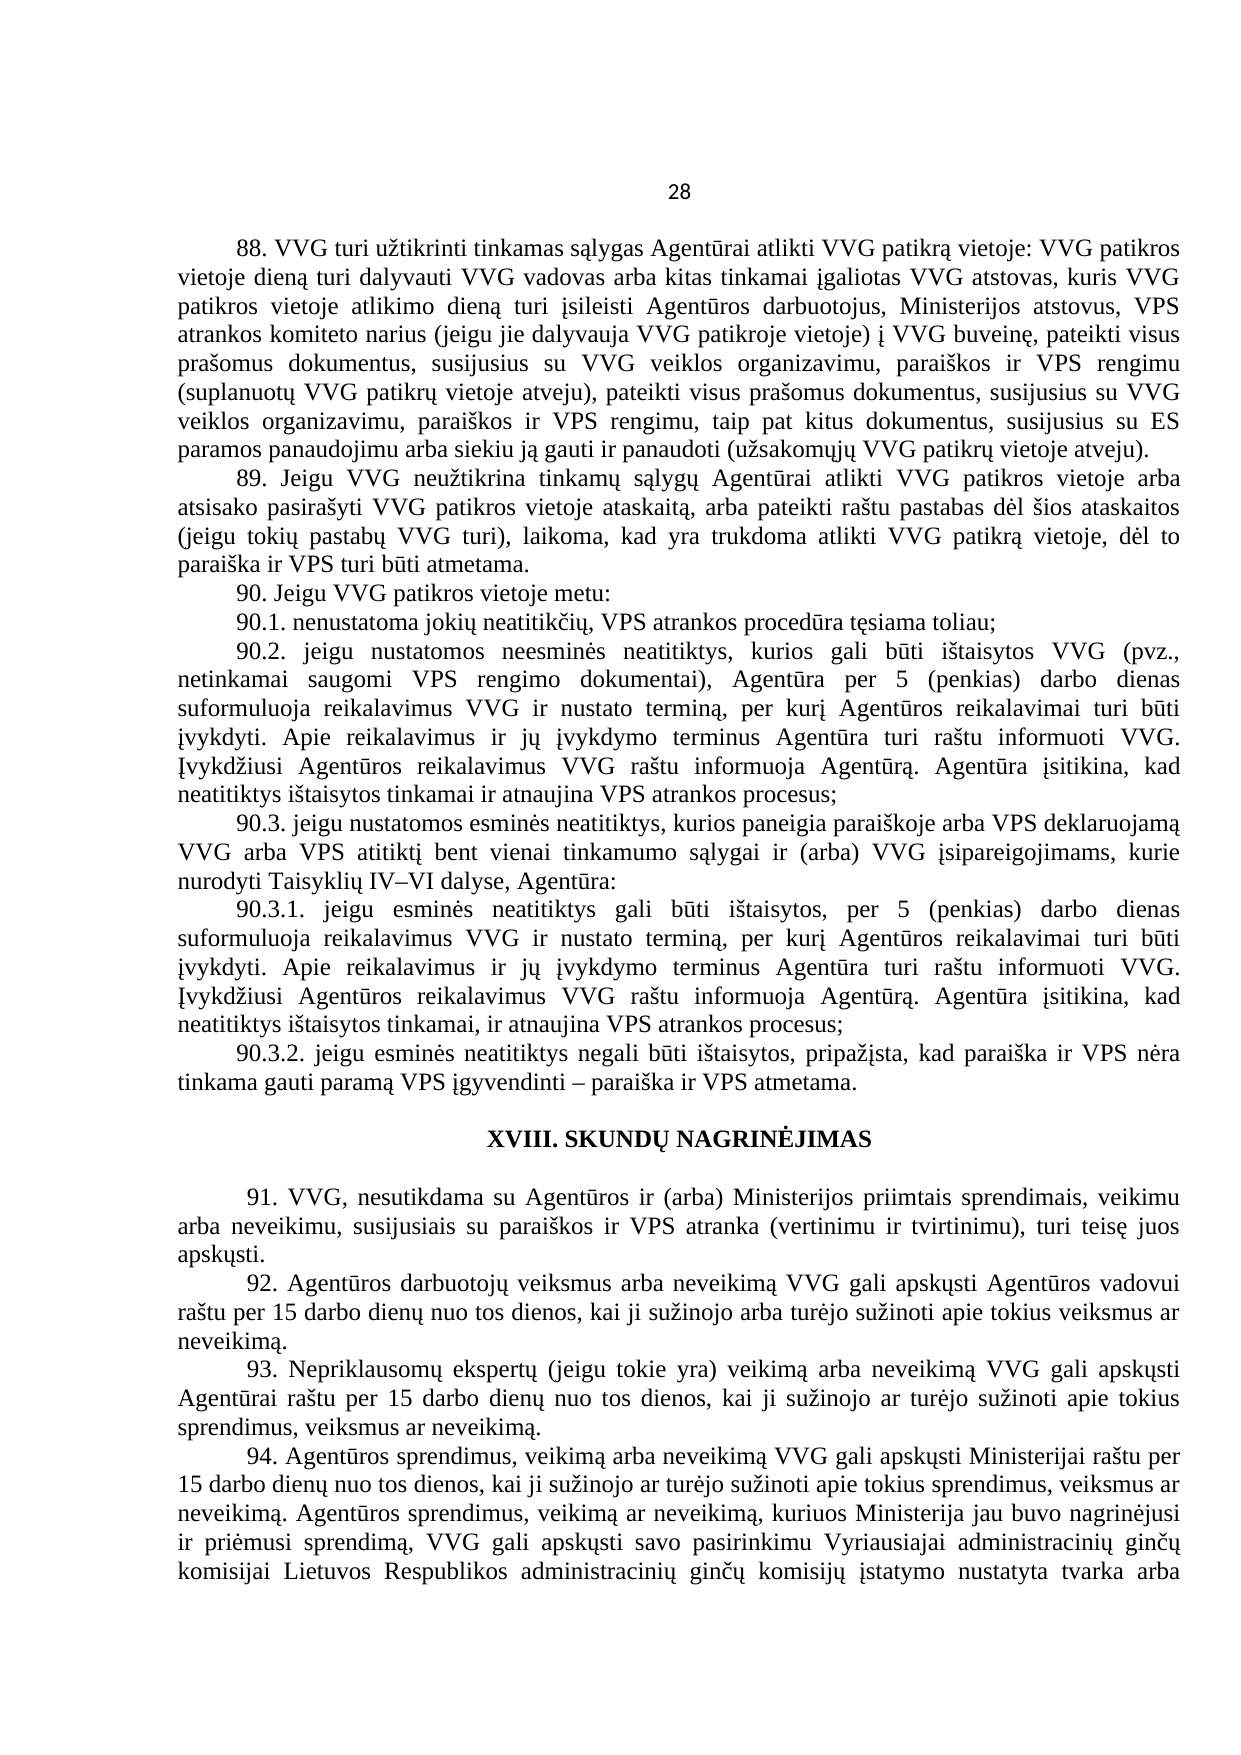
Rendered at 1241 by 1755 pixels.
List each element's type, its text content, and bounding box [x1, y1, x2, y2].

text 90.3.1. jeigu esminės neatitiktys gali būti ištaisytos, per 5 (penkias) darbo dienas suformuluoja reikalavimus VVG ir nustato terminą, per kurį Agentūros reikalavimai turi būti įvykdyti. Apie reikalavimus ir jų įvykdymo terminus Agentūra turi raštu informuoti VVG. Įvykdžiusi Agentūros reikalavimus VVG raštu informuoja Agentūrą. Agentūra įsitikina, kad neatitiktys ištaisytos tinkamai, ir atnaujina VPS atrankos procesus; [177, 894, 1181, 1038]
text 89. Jeigu VVG neužtikrina tinkamų sąlygų Agentūrai atlikti VVG patikros vietoje arba atsisako pasirašyti VVG patikros vietoje ataskaitą, arba pateikti raštu pastabas dėl šios ataskaitos (jeigu tokių pastabų VVG turi), laikoma, kad yra trukdoma atlikti VVG patikrą vietoje, dėl to paraiška ir VPS turi būti atmetama. [177, 463, 1181, 578]
text 92. Agentūros darbuotojų veiksmus arba neveikimą VVG gali apskųsti Agentūros vadovui raštu per 15 darbo dienų nuo tos dienos, kai ji sužinojo arba turėjo sužinoti apie tokius veiksmus ar neveikimą. [177, 1268, 1181, 1354]
text 93. Nepriklausomų ekspertų (jeigu tokie yra) veikimą arba neveikimą VVG gali apskųsti Agentūrai raštu per 15 darbo dienų nuo tos dienos, kai ji sužinojo ar turėjo sužinoti apie tokius sprendimus, veiksmus ar neveikimą. [177, 1354, 1181, 1441]
text 91. VVG, nesutikdama su Agentūros ir (arba) Ministerijos priimtais sprendimais, veikimu arba neveikimu, susijusiais su paraiškos ir VPS atranka (vertinimu ir tvirtinimu), turi teisę juos apskųsti. [177, 1182, 1181, 1268]
text 90.1. nenustatoma jokių neatitikčių, VPS atrankos procedūra tęsiama toliau; [177, 607, 1181, 636]
text 90.2. jeigu nustatomos neesminės neatitiktys, kurios gali būti ištaisytos VVG (pvz., netinkamai saugomi VPS rengimo dokumentai), Agentūra per 5 (penkias) darbo dienas suformuluoja reikalavimus VVG ir nustato terminą, per kurį Agentūros reikalavimai turi būti įvykdyti. Apie reikalavimus ir jų įvykdymo terminus Agentūra turi raštu informuoti VVG. Įvykdžiusi Agentūros reikalavimus VVG raštu informuoja Agentūrą. Agentūra įsitikina, kad neatitiktys ištaisytos tinkamai ir atnaujina VPS atrankos procesus; [177, 636, 1181, 808]
text 90.3. jeigu nustatomos esminės neatitiktys, kurios paneigia paraiškoje arba VPS deklaruojamą VVG arba VPS atitiktį bent vienai tinkamumo sąlygai ir (arba) VVG įsipareigojimams, kurie nurodyti Taisyklių IV–VI dalyse, Agentūra: [177, 808, 1181, 894]
text 94. Agentūros sprendimus, veikimą arba neveikimą VVG gali apskųsti Ministerijai raštu per 15 darbo dienų nuo tos dienos, kai ji sužinojo ar turėjo sužinoti apie tokius sprendimus, veiksmus ar neveikimą. Agentūros sprendimus, veikimą ar neveikimą, kuriuos Ministerija jau buvo nagrinėjusi ir priėmusi sprendimą, VVG gali apskųsti savo pasirinkimu Vyriausiajai administracinių ginčų komisijai Lietuvos Respublikos administracinių ginčų komisijų įstatymo nustatyta tvarka arba [177, 1441, 1181, 1584]
text XVIII. SKUNDŲ NAGRINĖJIMAS [177, 1124, 1181, 1153]
text 90.3.2. jeigu esminės neatitiktys negali būti ištaisytos, pripažįsta, kad paraiška ir VPS nėra tinkama gauti paramą VPS įgyvendinti – paraiška ir VPS atmetama. [177, 1038, 1181, 1096]
text 90. Jeigu VVG patikros vietoje metu: [177, 578, 1181, 607]
text 88. VVG turi užtikrinti tinkamas sąlygas Agentūrai atlikti VVG patikrą vietoje: VVG patikros vietoje dieną turi dalyvauti VVG vadovas arba kitas tinkamai įgaliotas VVG atstovas, kuris VVG patikros vietoje atlikimo dieną turi įsileisti Agentūros darbuotojus, Ministerijos atstovus, VPS atrankos komiteto narius (jeigu jie dalyvauja VVG patikroje vietoje) į VVG buveinę, pateikti visus prašomus dokumentus, susijusius su VVG veiklos organizavimu, paraiškos ir VPS rengimu (suplanuotų VVG patikrų vietoje atveju), pateikti visus prašomus dokumentus, susijusius su VVG veiklos organizavimu, paraiškos ir VPS rengimu, taip pat kitus dokumentus, susijusius su ES paramos panaudojimu arba siekiu ją gauti ir panaudoti (užsakomųjų VVG patikrų vietoje atveju). [177, 233, 1181, 463]
